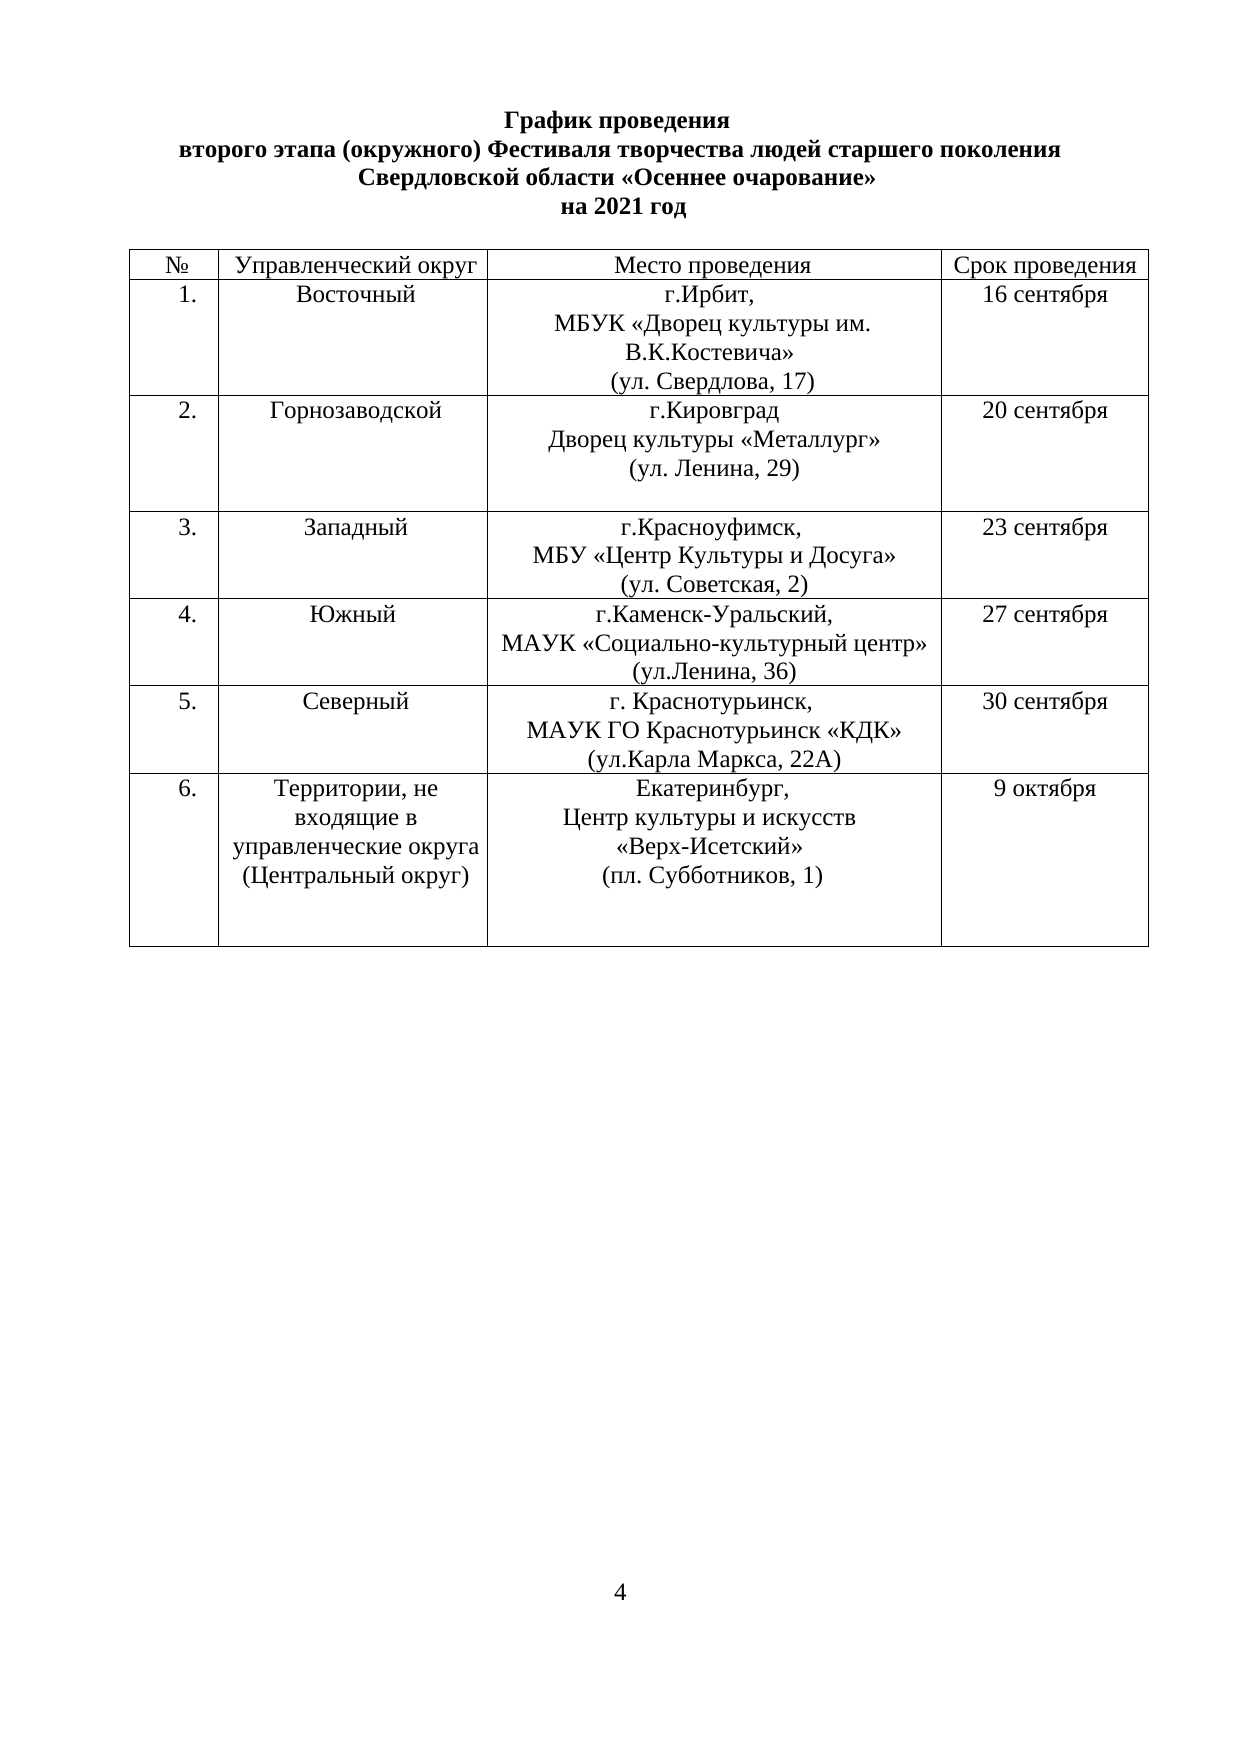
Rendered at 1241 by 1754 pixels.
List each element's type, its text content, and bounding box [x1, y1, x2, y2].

table_cell Южный [219, 599, 487, 685]
table_cell [130, 396, 218, 511]
table_cell г.Ирбит, МБУК «Дворец культуры им. В.К.Костевича» (ул. Свердлова, 17) [488, 280, 941, 394]
table_cell Западный [219, 512, 487, 598]
table_cell 23 сентября [942, 512, 1148, 598]
table_cell г.Красноуфимск, МБУ «Центр Культуры и Досуга» (ул. Советская, 2) [488, 512, 941, 598]
text на 2021 год [118, 191, 1122, 220]
table_header Место проведения [488, 250, 941, 278]
table_cell 9 октября [942, 774, 1148, 946]
text второго этапа (окружного) Фестиваля творчества людей старшего поколения Свердловской области «Осеннее очарование» [118, 134, 1122, 191]
table_header Управленческий округ [219, 250, 487, 278]
table_cell г.Каменск-Уральский, МАУК «Социально-культурный центр» (ул.Ленина, 36) [488, 599, 941, 685]
table_cell г. Краснотурьинск, МАУК ГО Краснотурьинск «КДК» (ул.Карла Маркса, 22А) [488, 686, 941, 772]
table_cell [130, 599, 218, 685]
table_header № [130, 250, 218, 278]
table_cell [130, 774, 218, 946]
table_header Срок проведения [942, 250, 1148, 278]
table_cell 16 сентября [942, 280, 1148, 394]
table_cell 20 сентября [942, 396, 1148, 511]
table_cell [130, 280, 218, 394]
table_cell Северный [219, 686, 487, 772]
table_cell Екатеринбург, Центр культуры и искусств «Верх-Исетский» (пл. Субботников, 1) [488, 774, 941, 946]
table_cell 27 сентября [942, 599, 1148, 685]
table_cell Восточный [219, 280, 487, 394]
table_cell [130, 686, 218, 772]
table_cell Территории, не входящие в управленческие округа (Центральный округ) [219, 774, 487, 946]
text График проведения [118, 105, 1122, 134]
table_cell [130, 512, 218, 598]
table_cell Горнозаводской [219, 396, 487, 511]
table_cell 30 сентября [942, 686, 1148, 772]
table_cell г.Кировград Дворец культуры «Металлург» (ул. Ленина, 29) [488, 396, 941, 511]
